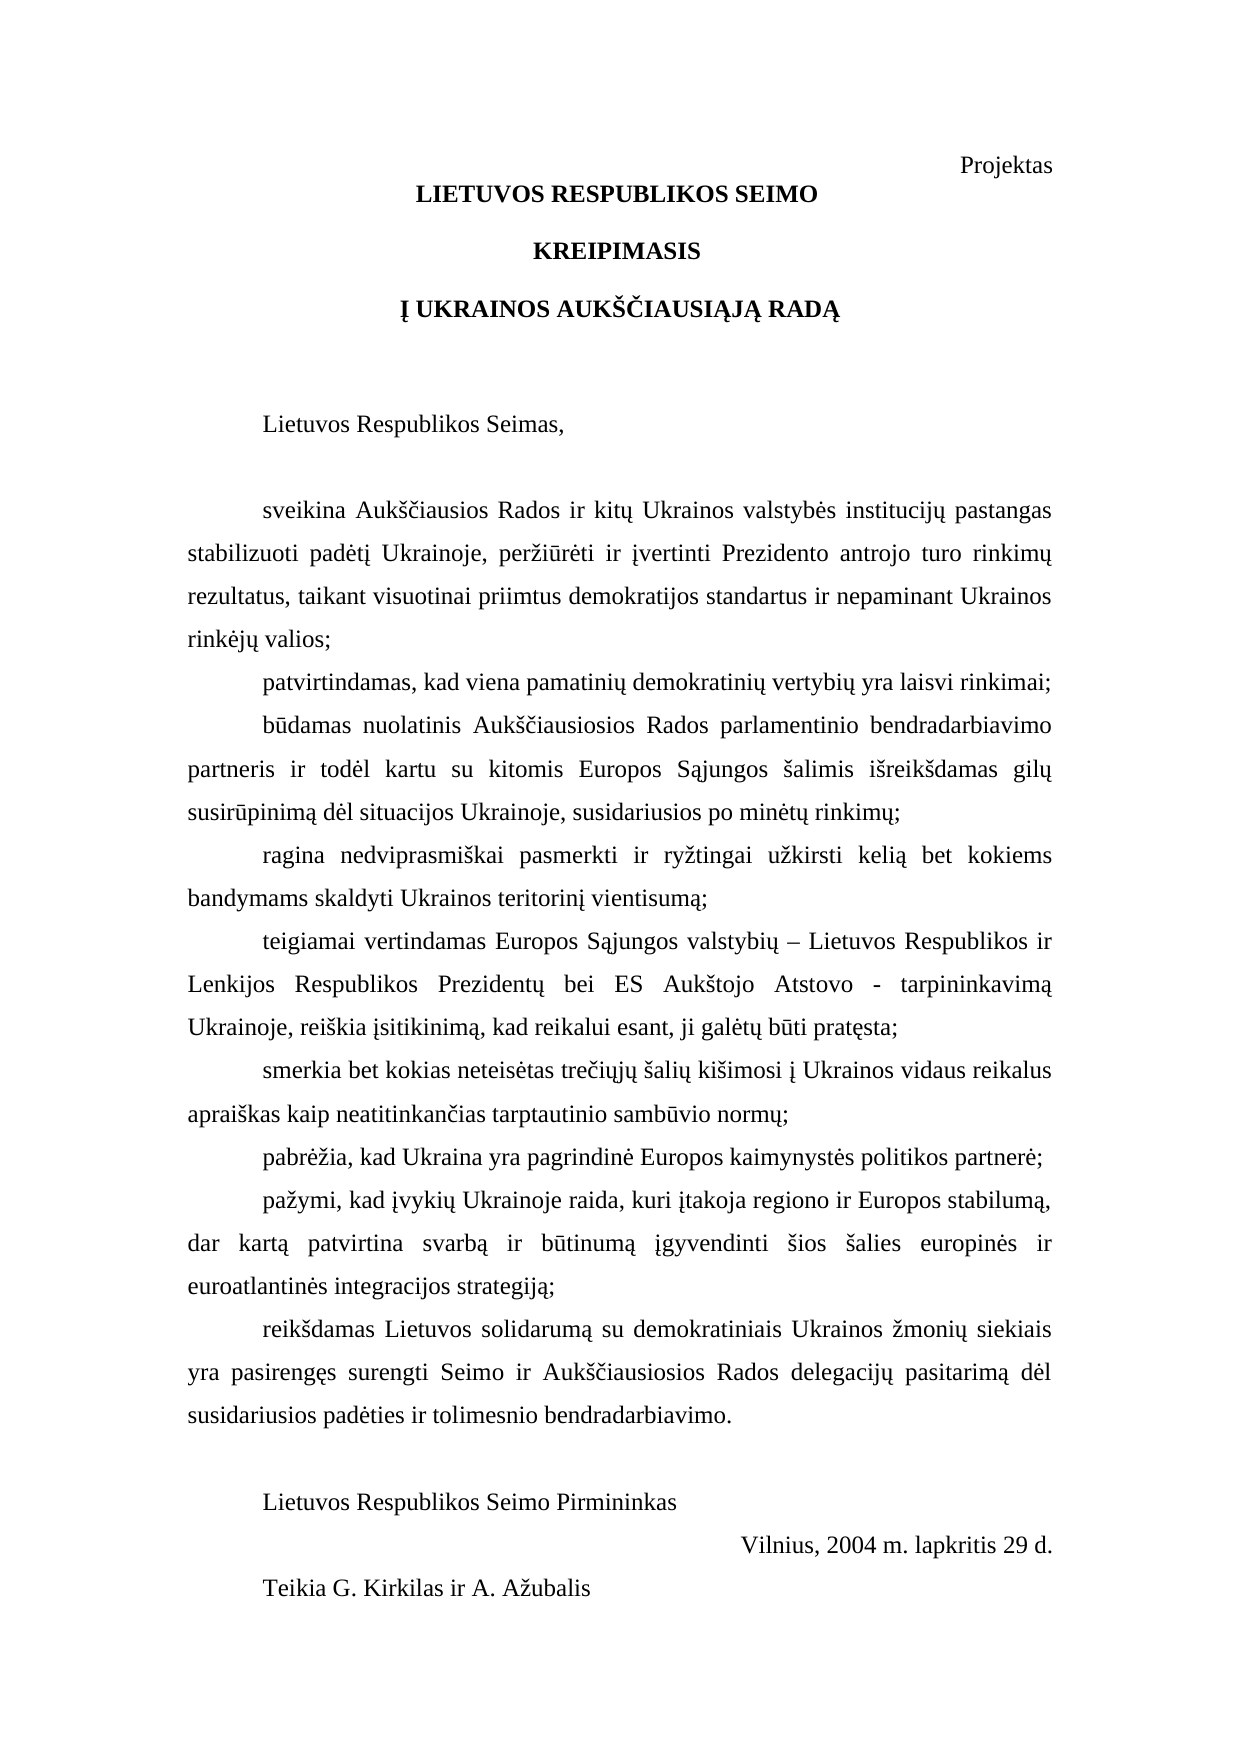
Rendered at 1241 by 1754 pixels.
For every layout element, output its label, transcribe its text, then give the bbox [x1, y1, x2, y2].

text Lietuvos Respublikos Seimas, [187, 409, 1053, 437]
text smerkia bet kokias neteisėtas trečiųjų šalių kišimosi į Ukrainos vidaus reikalus apraiškas kaip neatitinkančias tarptautinio sambūvio normų; [187, 1056, 1053, 1127]
text teigiamai vertindamas Europos Sąjungos valstybių – Lietuvos Respublikos ir Lenkijos Respublikos Prezidentų bei ES Aukštojo Atstovo - tarpininkavimą Ukrainoje, reiškia įsitikinimą, kad reikalui esant, ji galėtų būti pratęsta; [187, 926, 1053, 1041]
text ragina nedviprasmiškai pasmerkti ir ryžtingai užkirsti kelią bet kokiems bandymams skaldyti Ukrainos teritorinį vientisumą; [187, 840, 1053, 912]
text Vilnius, 2004 m. lapkritis 29 d. [187, 1530, 1053, 1559]
text Projektas [187, 150, 1053, 179]
text Lietuvos Respublikos Seimo Pirmininkas [187, 1487, 1053, 1516]
text Teikia G. Kirkilas ir A. Ažubalis [187, 1573, 1053, 1602]
text pažymi, kad įvykių Ukrainoje raida, kuri įtakoja regiono ir Europos stabilumą, dar kartą patvirtina svarbą ir būtinumą įgyvendinti šios šalies europinės ir euroatlantinės integracijos strategiją; [187, 1185, 1053, 1300]
text būdamas nuolatinis Aukščiausiosios Rados parlamentinio bendradarbiavimo partneris ir todėl kartu su kitomis Europos Sąjungos šalimis išreikšdamas gilų susirūpinimą dėl situacijos Ukrainoje, susidariusios po minėtų rinkimų; [187, 711, 1053, 826]
text Lietuvos Respublikos Seimo [187, 179, 1053, 207]
text patvirtindamas, kad viena pamatinių demokratinių vertybių yra laisvi rinkimai; [187, 667, 1053, 696]
text sveikina Aukščiausios Rados ir kitų Ukrainos valstybės institucijų pastangas stabilizuoti padėtį Ukrainoje, peržiūrėti ir įvertinti Prezidento antrojo turo rinkimų rezultatus, taikant visuotinai priimtus demokratijos standartus ir nepaminant Ukrainos rinkėjų valios; [187, 495, 1053, 653]
text į Ukrainos Aukščiausiąją Radą [187, 294, 1053, 322]
text pabrėžia, kad Ukraina yra pagrindinė Europos kaimynystės politikos partnerė; [187, 1142, 1053, 1171]
text kreipimasis [187, 236, 1053, 265]
text reikšdamas Lietuvos solidarumą su demokratiniais Ukrainos žmonių siekiais yra pasirengęs surengti Seimo ir Aukščiausiosios Rados delegacijų pasitarimą dėl susidariusios padėties ir tolimesnio bendradarbiavimo. [187, 1314, 1053, 1429]
